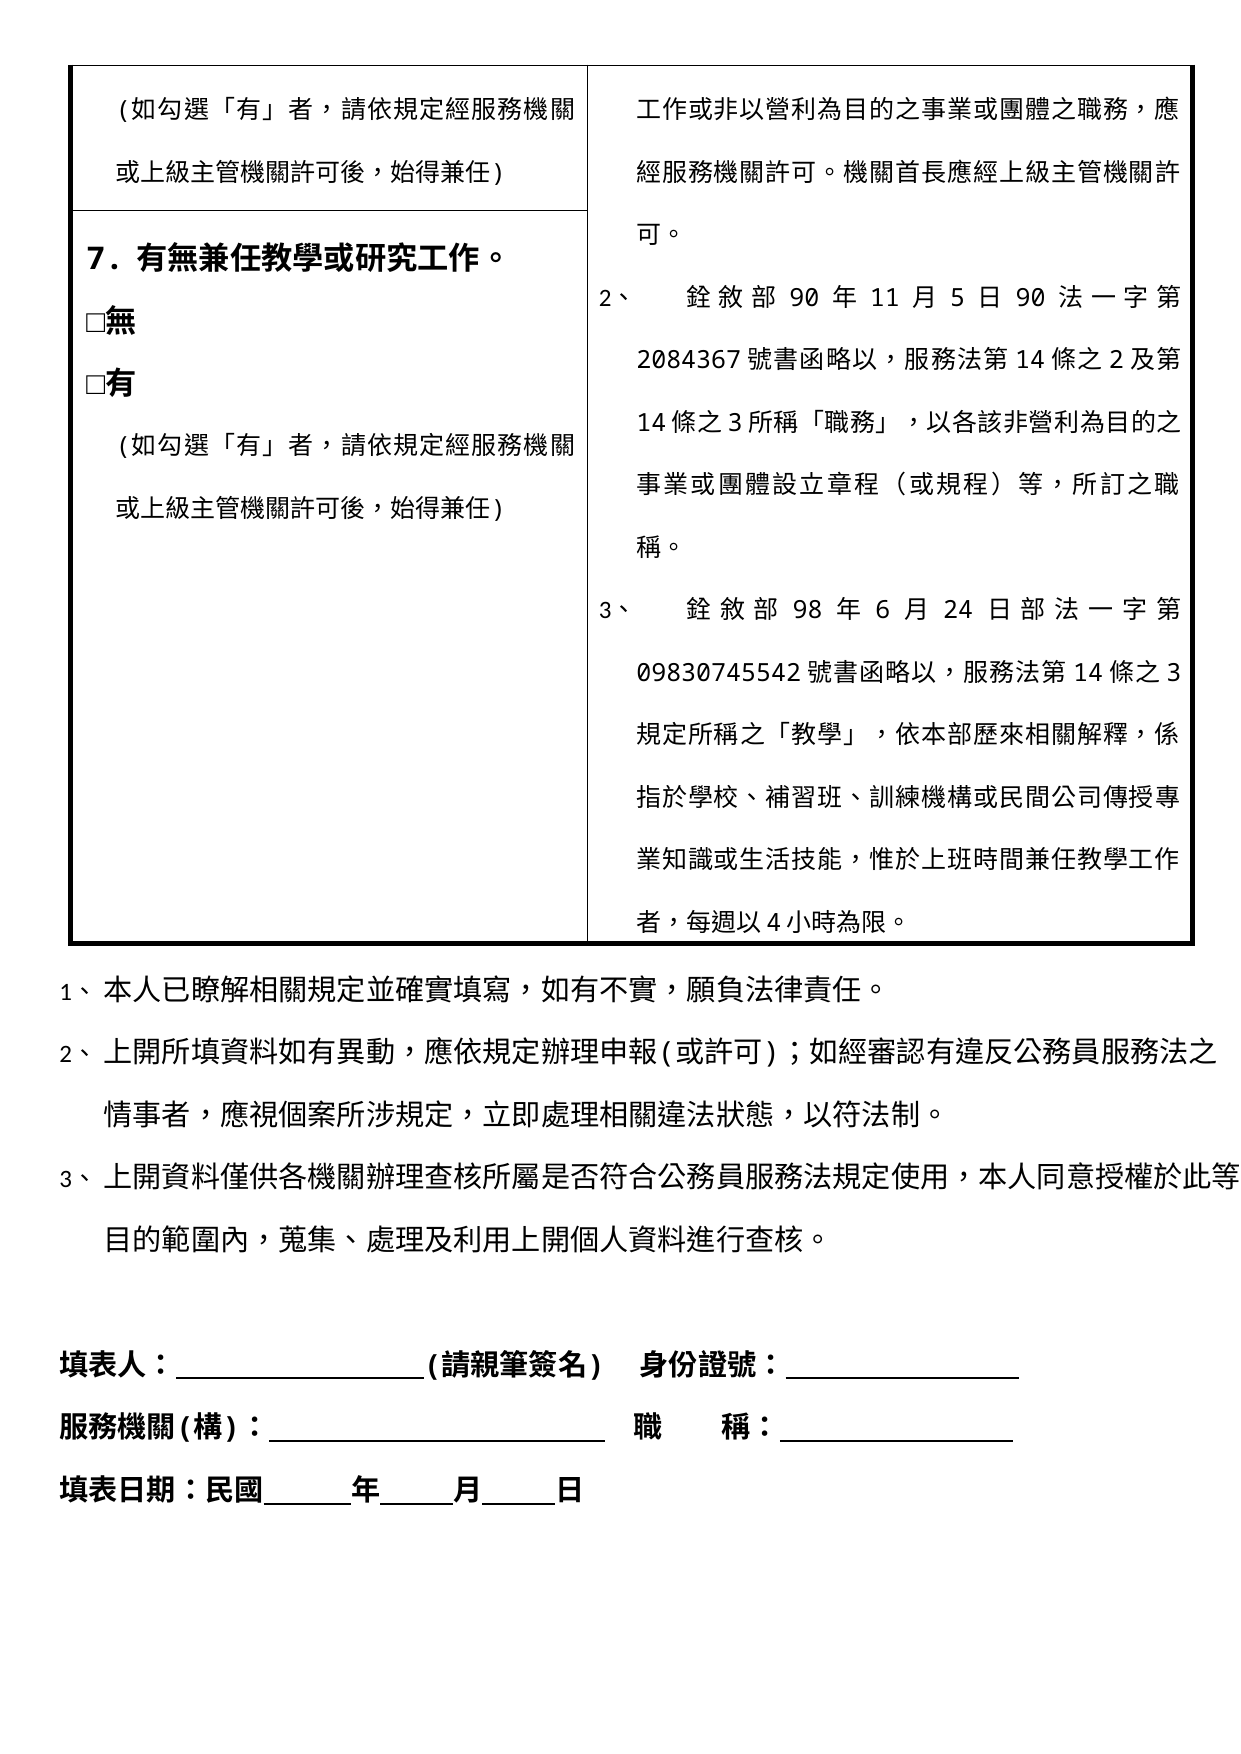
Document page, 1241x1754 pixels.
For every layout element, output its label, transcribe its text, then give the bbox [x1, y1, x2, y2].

table_cell (如勾選「有」者，請依規定經服務機關或上級主管機關許可後，始得兼任) [73, 66, 587, 210]
list 上開所填資料如有異動，應依規定辦理申報(或許可)；如經審認有違反公務員服務法之情事者，應視個案所涉規定，立即處理相關違法狀態，以符法制。 [59, 1008, 1240, 1133]
list 上開資料僅供各機關辦理查核所屬是否符合公務員服務法規定使用，本人同意授權於此等目的範圍內，蒐集、處理及利用上開個人資料進行查核。 [59, 1133, 1240, 1258]
text 填表日期：民國 年 月 日 [59, 1446, 1181, 1508]
table_cell 工作或非以營利為目的之事業或團體之職務，應經服務機關許可。機關首長應經上級主管機關許可。 銓敘部90年11月5日90法一字第2084367號書函略以，服務法第14條之2及第14條之3所稱「職務」，以各該非營利為目的之事業或團體設立章程（或規程）等，所訂之職稱。 銓敘部98年6月24日部法一字第09830745542號書函略以，服務法第14條之3規定所稱之「教學」，依本部歷來相關解釋，係指於學校、補習班、訓練機構或民間公司傳授專業知識或生活技能，惟於上班時間兼任教學工作者，每週以4小時為限。 [588, 66, 1190, 941]
text 填表人： (請親筆簽名) 身份證號： [59, 1321, 1181, 1383]
text 服務機關(構)： 職 稱： [59, 1383, 1181, 1446]
list 本人已瞭解相關規定並確實填寫，如有不實，願負法律責任。 [59, 946, 1240, 1008]
table_cell 有無兼任教學或研究工作。 □無 □有 (如勾選「有」者，請依規定經服務機關或上級主管機關許可後，始得兼任) [73, 211, 587, 941]
